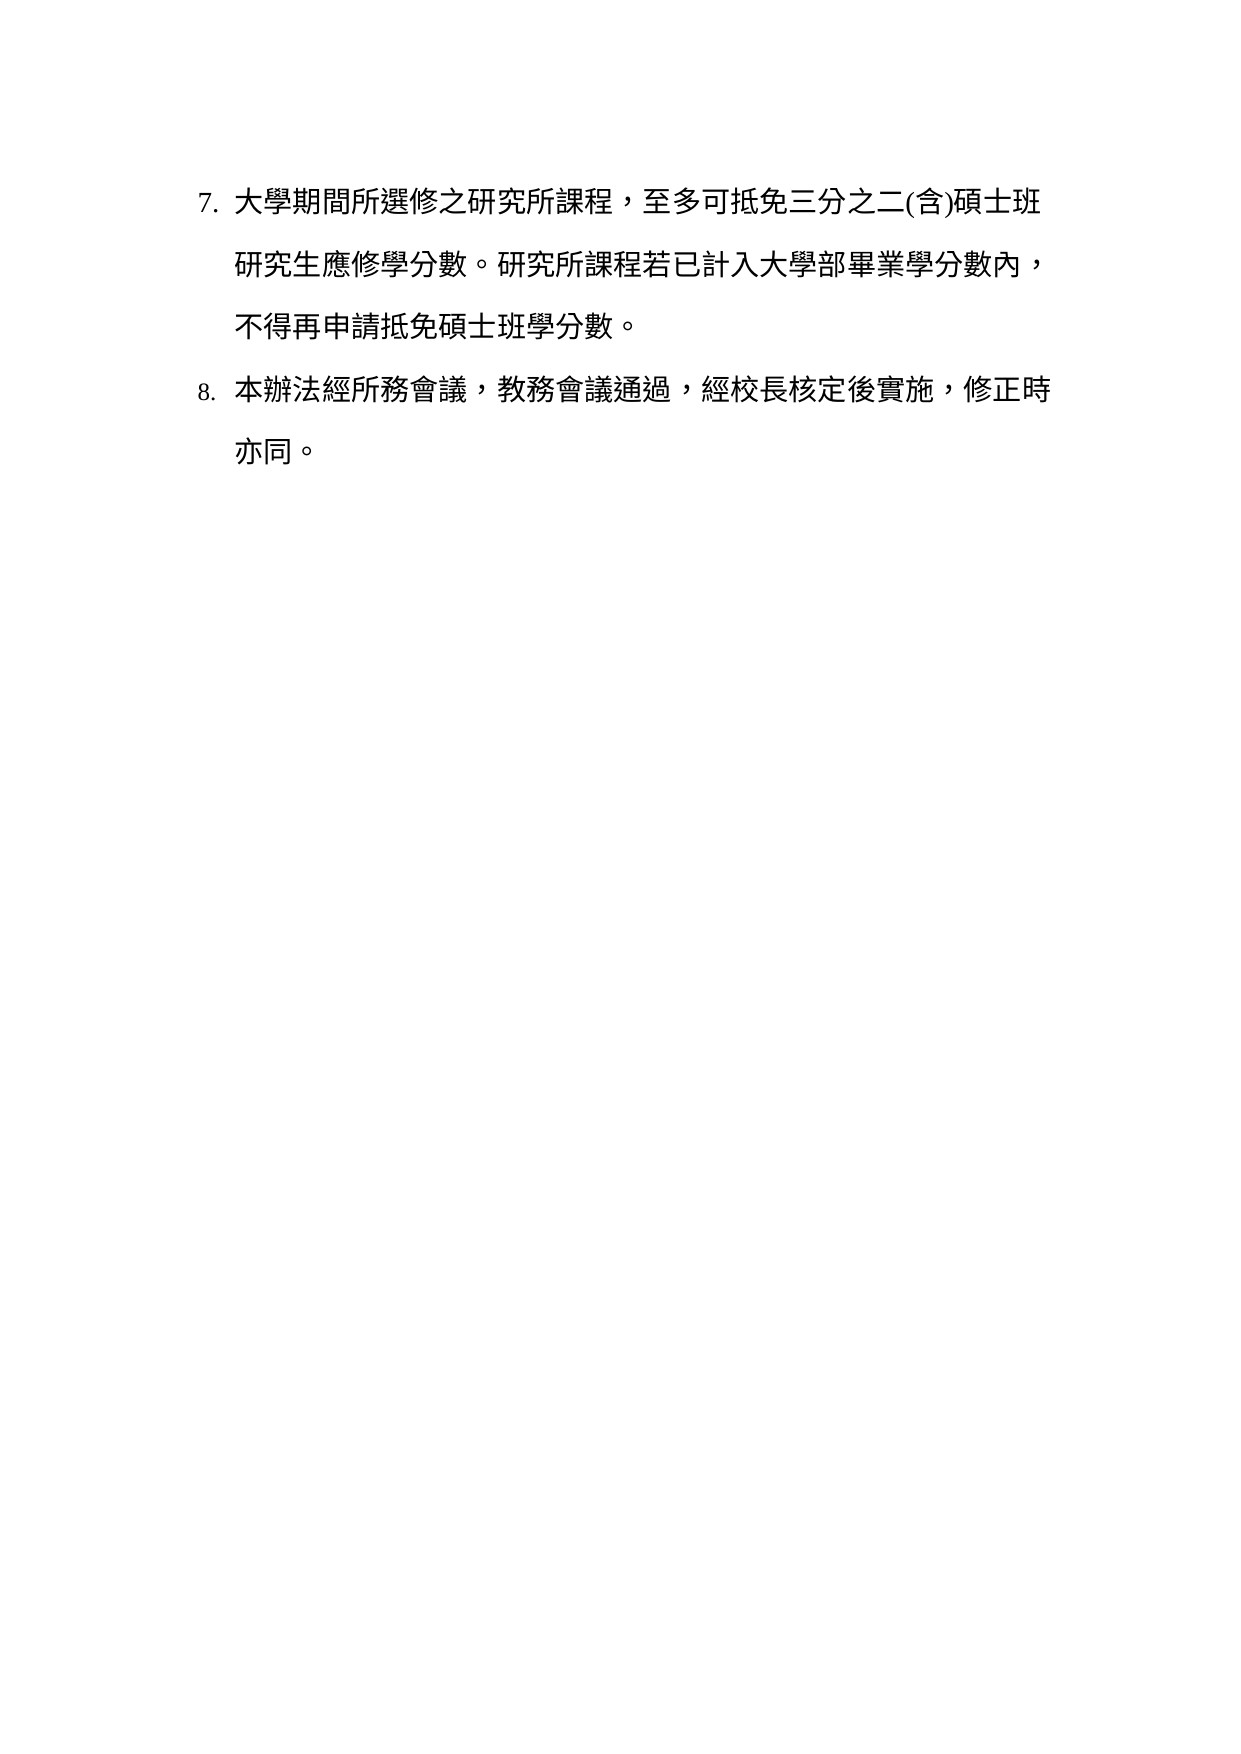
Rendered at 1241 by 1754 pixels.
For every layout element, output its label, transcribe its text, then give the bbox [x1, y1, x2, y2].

list 大學期間所選修之研究所課程，至多可抵免三分之二(含)碩士班研究生應修學分數。研究所課程若已計入大學部畢業學分數內，不得再申請抵免碩士班學分數。 [197, 158, 1053, 346]
list 本辦法經所務會議，教務會議通過，經校長核定後實施，修正時亦同。 [197, 346, 1053, 471]
